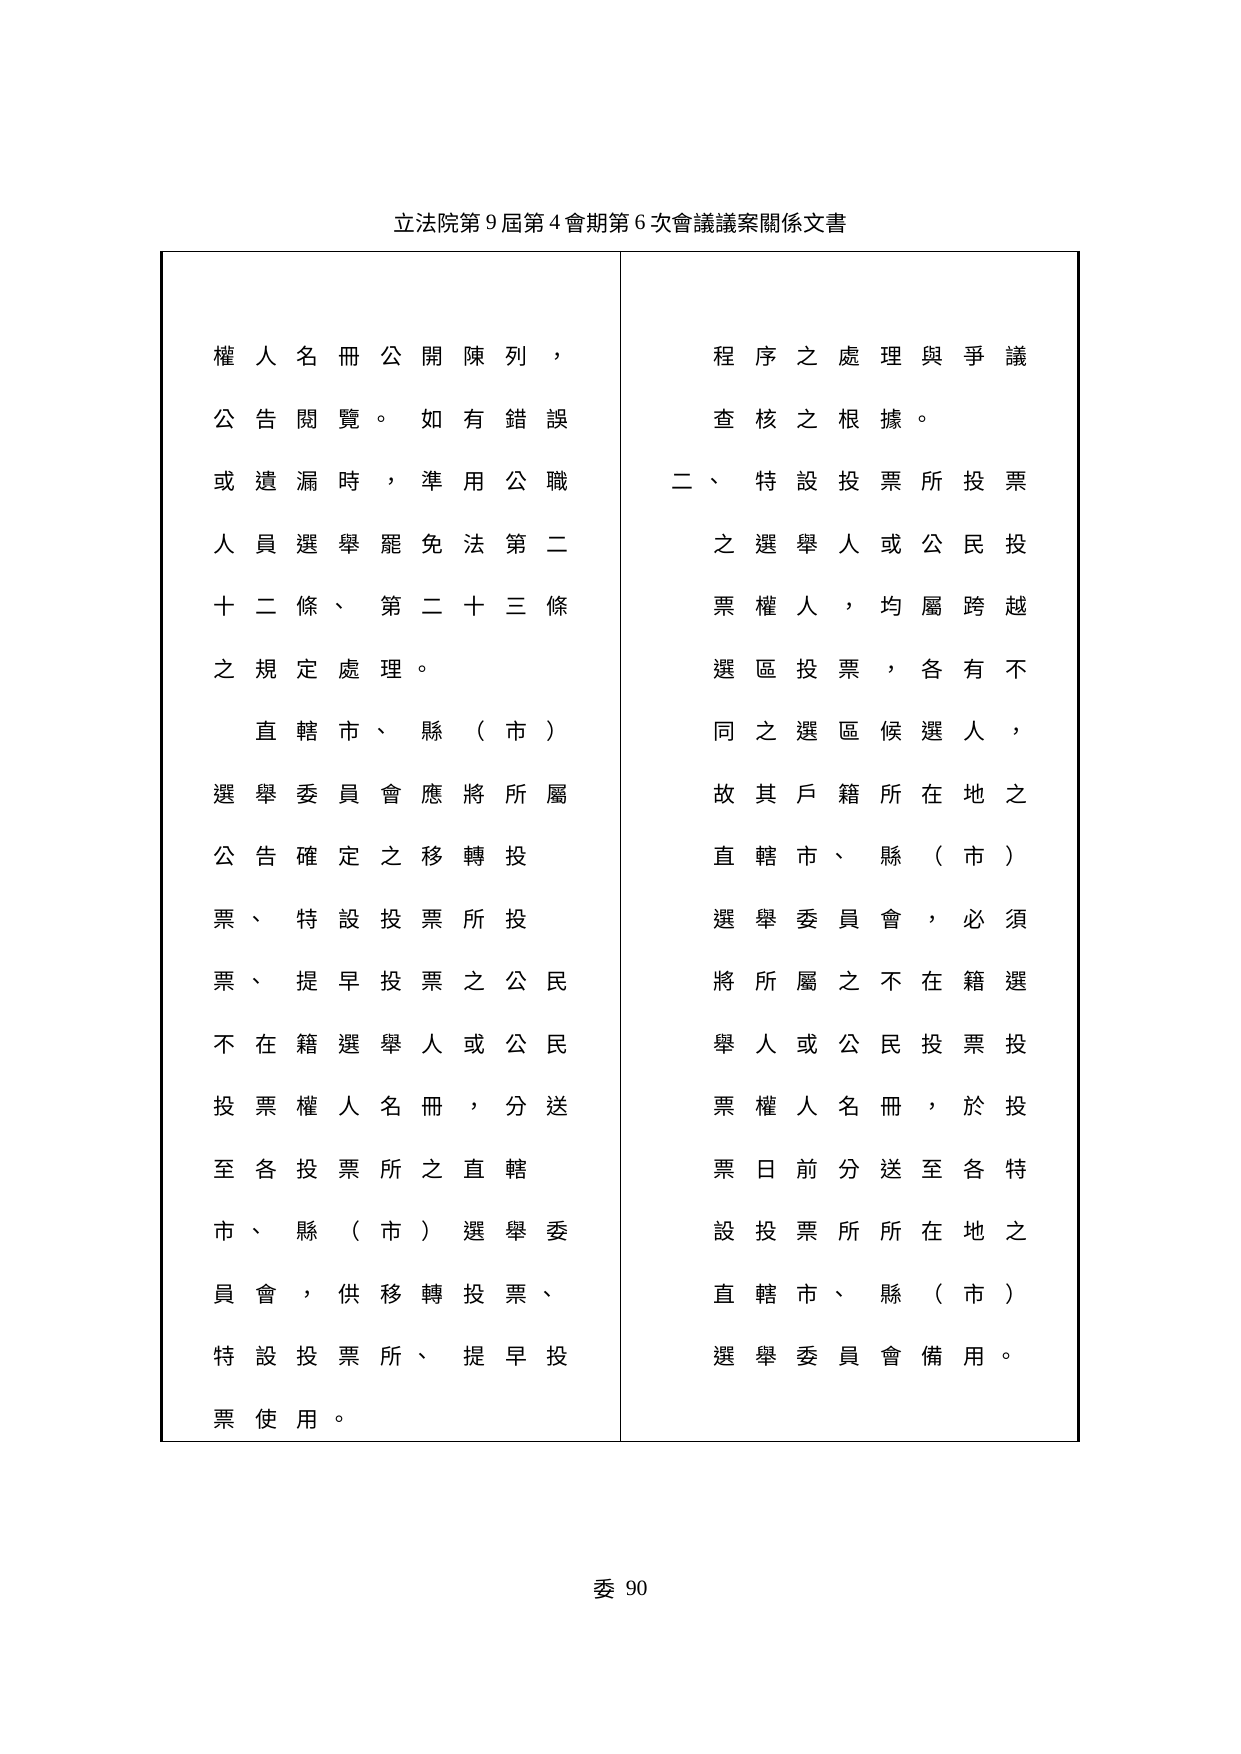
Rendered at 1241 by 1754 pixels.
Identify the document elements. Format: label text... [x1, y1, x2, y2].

table_cell 程序之處理與爭議查核之根據。 二、特設投票所投票之選舉人或公民投票權人，均屬跨越選區投票，各有不同之選區候選人，故其戶籍所在地之直轄市、縣（市）選舉委員會，必須將所屬之不在籍選舉人或公民投票投票權人名冊，於投票日前分送至各特設投票所所在地之直轄市、縣（市）選舉委員會備用。 [621, 252, 1077, 1441]
table_cell 第九條 （公民不在籍投票名冊之編製） 中央、直轄市、縣（市）選舉委員會應將合格之公民不在籍投票選舉人或公民投票權人名單，編造公民不在籍選舉人或公民投票權人名冊，名冊備註欄應載明投票方式及處所，併同一般選舉人或公民投票權人名冊公開陳列，公告閱覽。如有錯誤或遺漏時，準用公職人員選舉罷免法第二十二條、第二十三條之規定處理。 直轄市、縣（市）選舉委員會應將所屬公告確定之移轉投票、特設投票所投票、提早投票之公民不在籍選舉人或公民投票權人名冊，分送至各投票所之直轄市、縣（市）選舉委員會，供移轉投票、特設投票所、提早投票使用。 [163, 252, 620, 1441]
